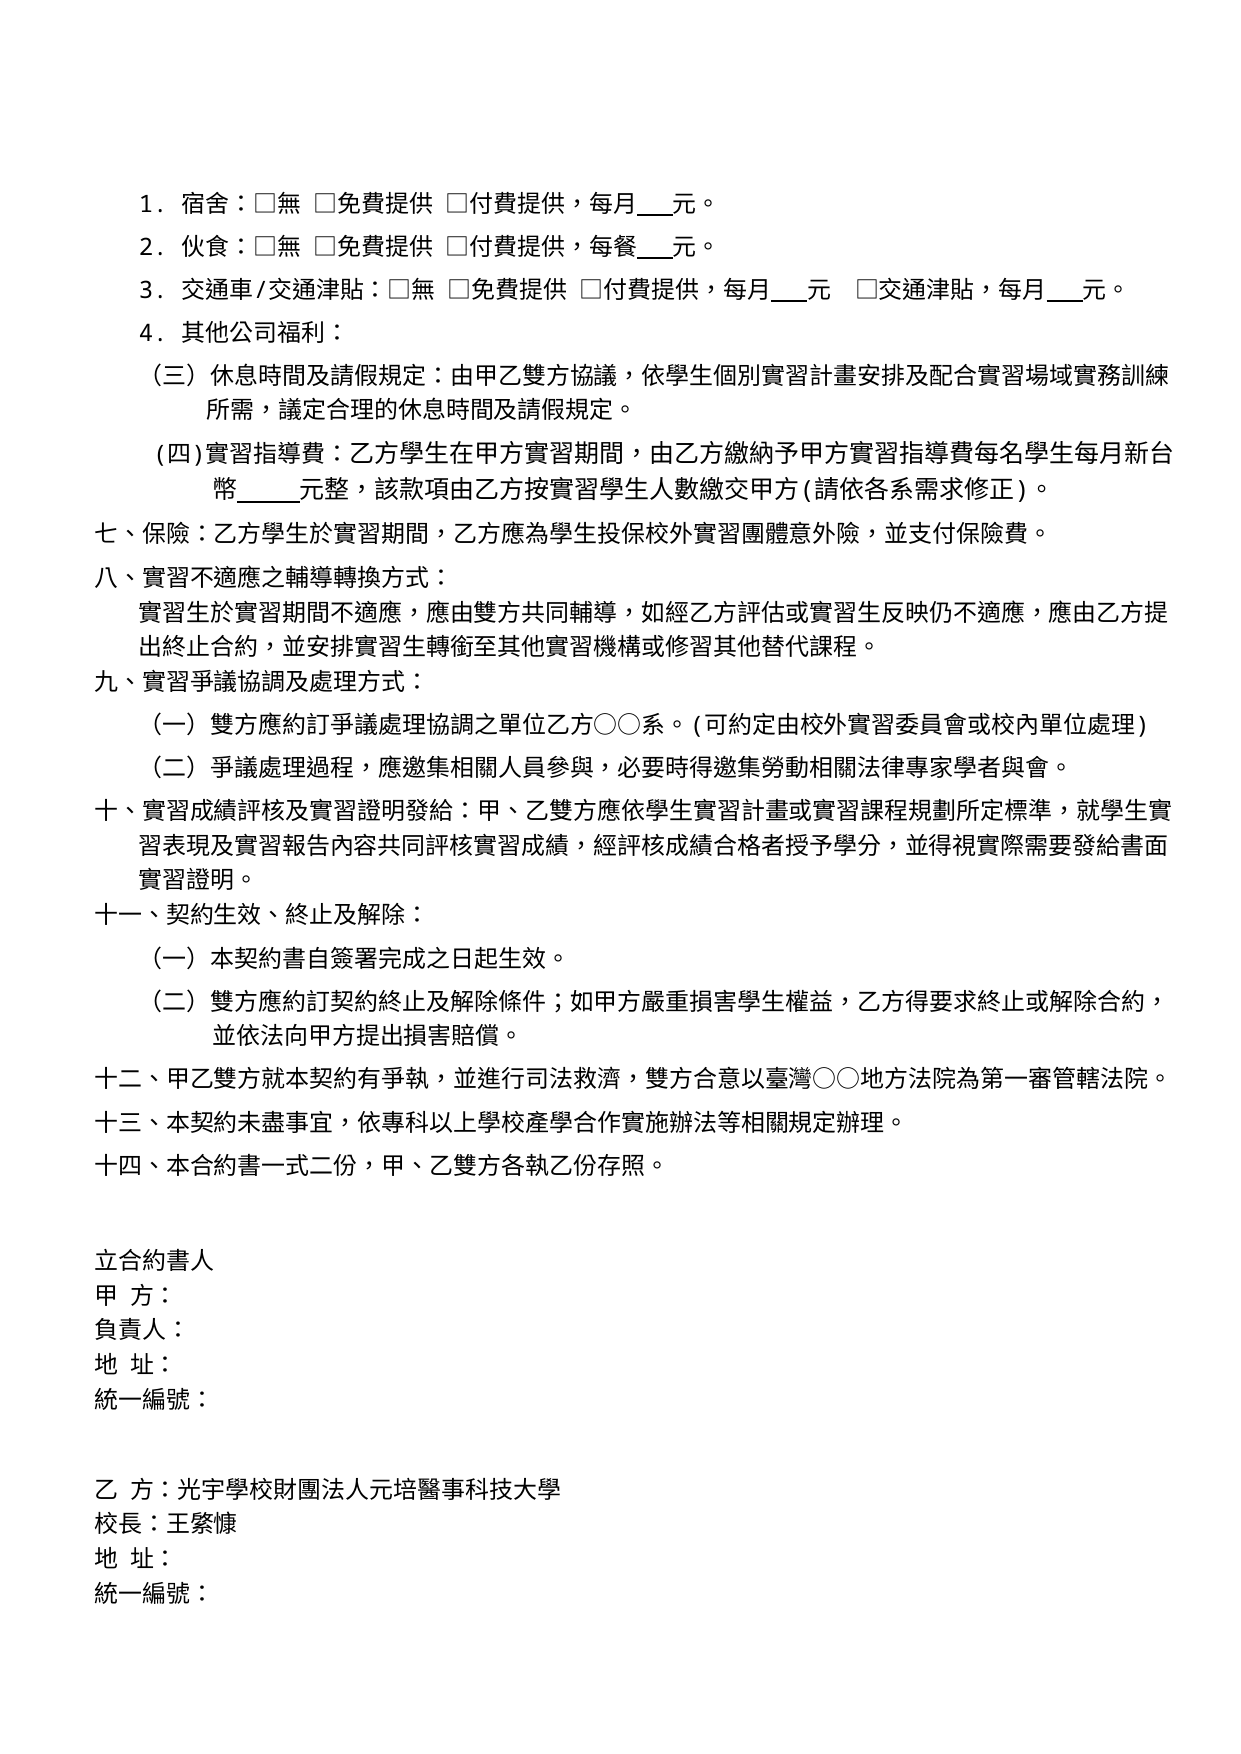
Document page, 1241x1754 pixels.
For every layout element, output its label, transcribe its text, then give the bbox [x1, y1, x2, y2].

text （二）雙方應約訂契約終止及解除條件；如甲方嚴重損害學生權益，乙方得要求終止或解除合約，並依法向甲方提出損害賠償。 [138, 982, 1182, 1052]
text 統一編號： [94, 1380, 1182, 1415]
text 負責人： [94, 1311, 1182, 1346]
text 十一、契約生效、終止及解除： [94, 896, 1182, 931]
text 立合約書人 [94, 1242, 1182, 1276]
text 七、保險：乙方學生於實習期間，乙方應為學生投保校外實習團體意外險，並支付保險費。 [94, 514, 1182, 549]
text （二）爭議處理過程，應邀集相關人員參與，必要時得邀集勞動相關法律專家學者與會。 [138, 749, 1182, 784]
text 地 址： [94, 1346, 1182, 1380]
text 十四、本合約書一式二份，甲、乙雙方各執乙份存照。 [94, 1147, 1182, 1181]
text 2. 伙食：□無 □免費提供 □付費提供，每餐 元。 [138, 227, 1182, 262]
text 4. 其他公司福利： [138, 313, 1182, 348]
text 乙 方：光宇學校財團法人元培醫事科技大學 [94, 1470, 1182, 1505]
text 1. 宿舍：□無 □免費提供 □付費提供，每月 元。 [138, 184, 1182, 219]
text （一）雙方應約訂爭議處理協調之單位乙方○○系。(可約定由校外實習委員會或校內單位處理) [138, 706, 1182, 741]
text 統一編號： [94, 1574, 1182, 1609]
text 地 址： [94, 1540, 1182, 1574]
text 實習生於實習期間不適應，應由雙方共同輔導，如經乙方評估或實習生反映仍不適應，應由乙方提出終止合約，並安排實習生轉銜至其他實習機構或修習其他替代課程。 [138, 593, 1182, 662]
text （一）本契約書自簽署完成之日起生效。 [138, 939, 1182, 974]
text 甲 方： [94, 1276, 1182, 1311]
text （三）休息時間及請假規定：由甲乙雙方協議，依學生個別實習計畫安排及配合實習場域實務訓練所需，議定合理的休息時間及請假規定。 [138, 356, 1182, 426]
text 八、實習不適應之輔導轉換方式： [94, 558, 1182, 593]
text 九、實習爭議協調及處理方式： [94, 662, 1182, 697]
text 十、實習成績評核及實習證明發給：甲、乙雙方應依學生實習計畫或實習課程規劃所定標準，就學生實習表現及實習報告內容共同評核實習成績，經評核成績合格者授予學分，並得視實際需要發給書面實習證明。 [94, 792, 1182, 896]
text 校長：王綮慷 [94, 1505, 1182, 1540]
text 十三、本契約未盡事宜，依專科以上學校產學合作實施辦法等相關規定辦理。 [94, 1103, 1182, 1138]
text 十二、甲乙雙方就本契約有爭執，並進行司法救濟，雙方合意以臺灣○○地方法院為第一審管轄法院。 [94, 1060, 1182, 1094]
text 3. 交通車/交通津貼：□無 □免費提供 □付費提供，每月 元 □交通津貼，每月 元。 [138, 270, 1182, 305]
text (四)實習指導費：乙方學生在甲方實習期間，由乙方繳納予甲方實習指導費每名學生每月新台幣 元整，該款項由乙方按實習學生人數繳交甲方(請依各系需求修正)。 [153, 434, 1182, 506]
